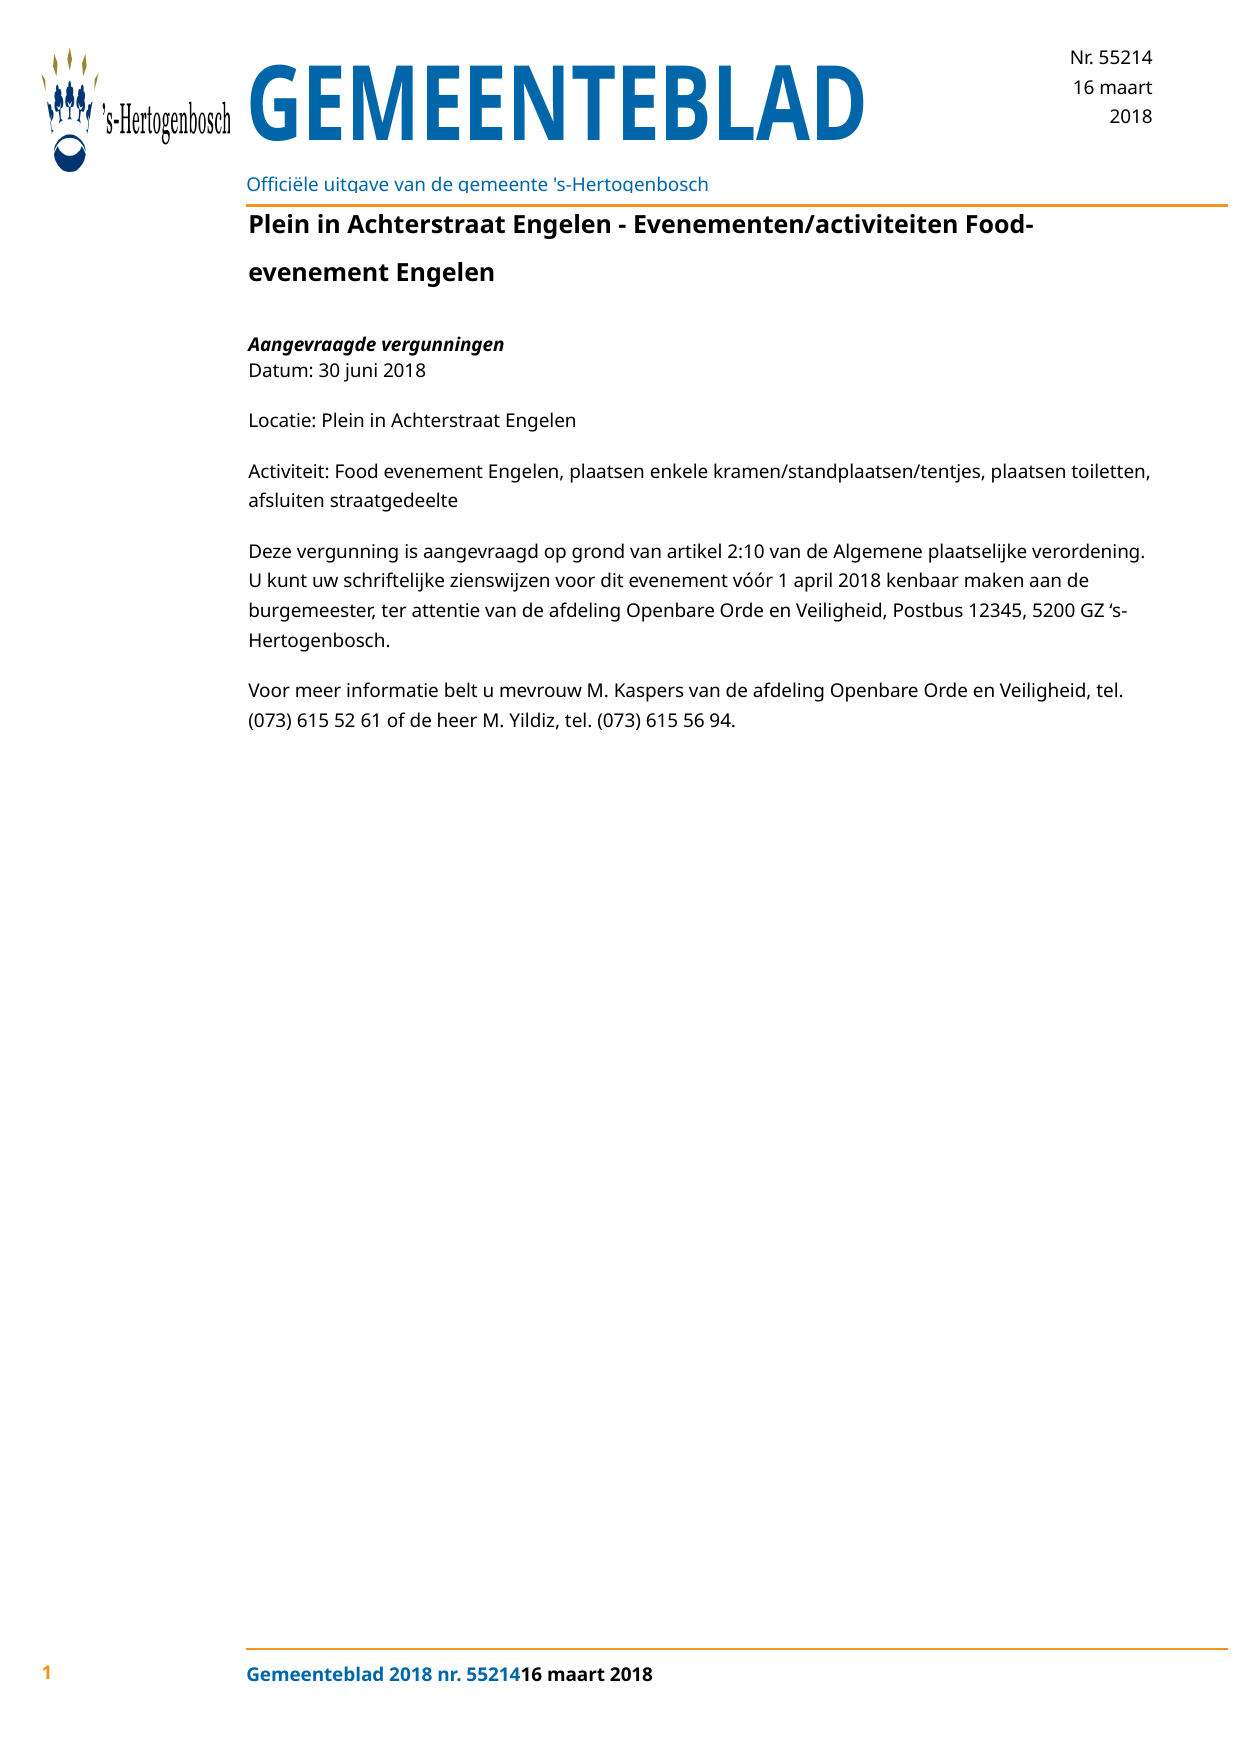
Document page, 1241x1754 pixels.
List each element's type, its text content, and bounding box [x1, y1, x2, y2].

text Voor meer informatie belt u mevrouw M. Kaspers van de afdeling Openbare Orde en Veiligheid, tel. (073) 615 52 61 of de heer M. Yildiz, tel. (073) 615 56 94. [248, 677, 1152, 732]
text Locatie: Plein in Achterstraat Engelen [248, 408, 1152, 433]
text Deze vergunning is aangevraagd op grond van artikel 2:10 van de Algemene plaatselijke verordening. U kunt uw schriftelijke zienswijzen voor dit evenement vóór 1 april 2018 kenbaar maken aan de burgemeester, ter attentie van de afdeling Openbare Orde en Veiligheid, Postbus 12345, 5200 GZ ‘s-Hertogenbosch. [248, 538, 1152, 652]
text Activiteit: Food evenement Engelen, plaatsen enkele kramen/standplaatsen/tentjes, plaatsen toiletten, afsluiten straatgedeelte [248, 458, 1152, 513]
picture [41, 47, 231, 172]
text Aangevraagde vergunningen [248, 331, 1152, 357]
text Plein in Achterstraat Engelen - Evenementen/activiteiten Food-evenement Engelen [248, 207, 1152, 288]
text Datum: 30 juni 2018 [248, 357, 1152, 383]
